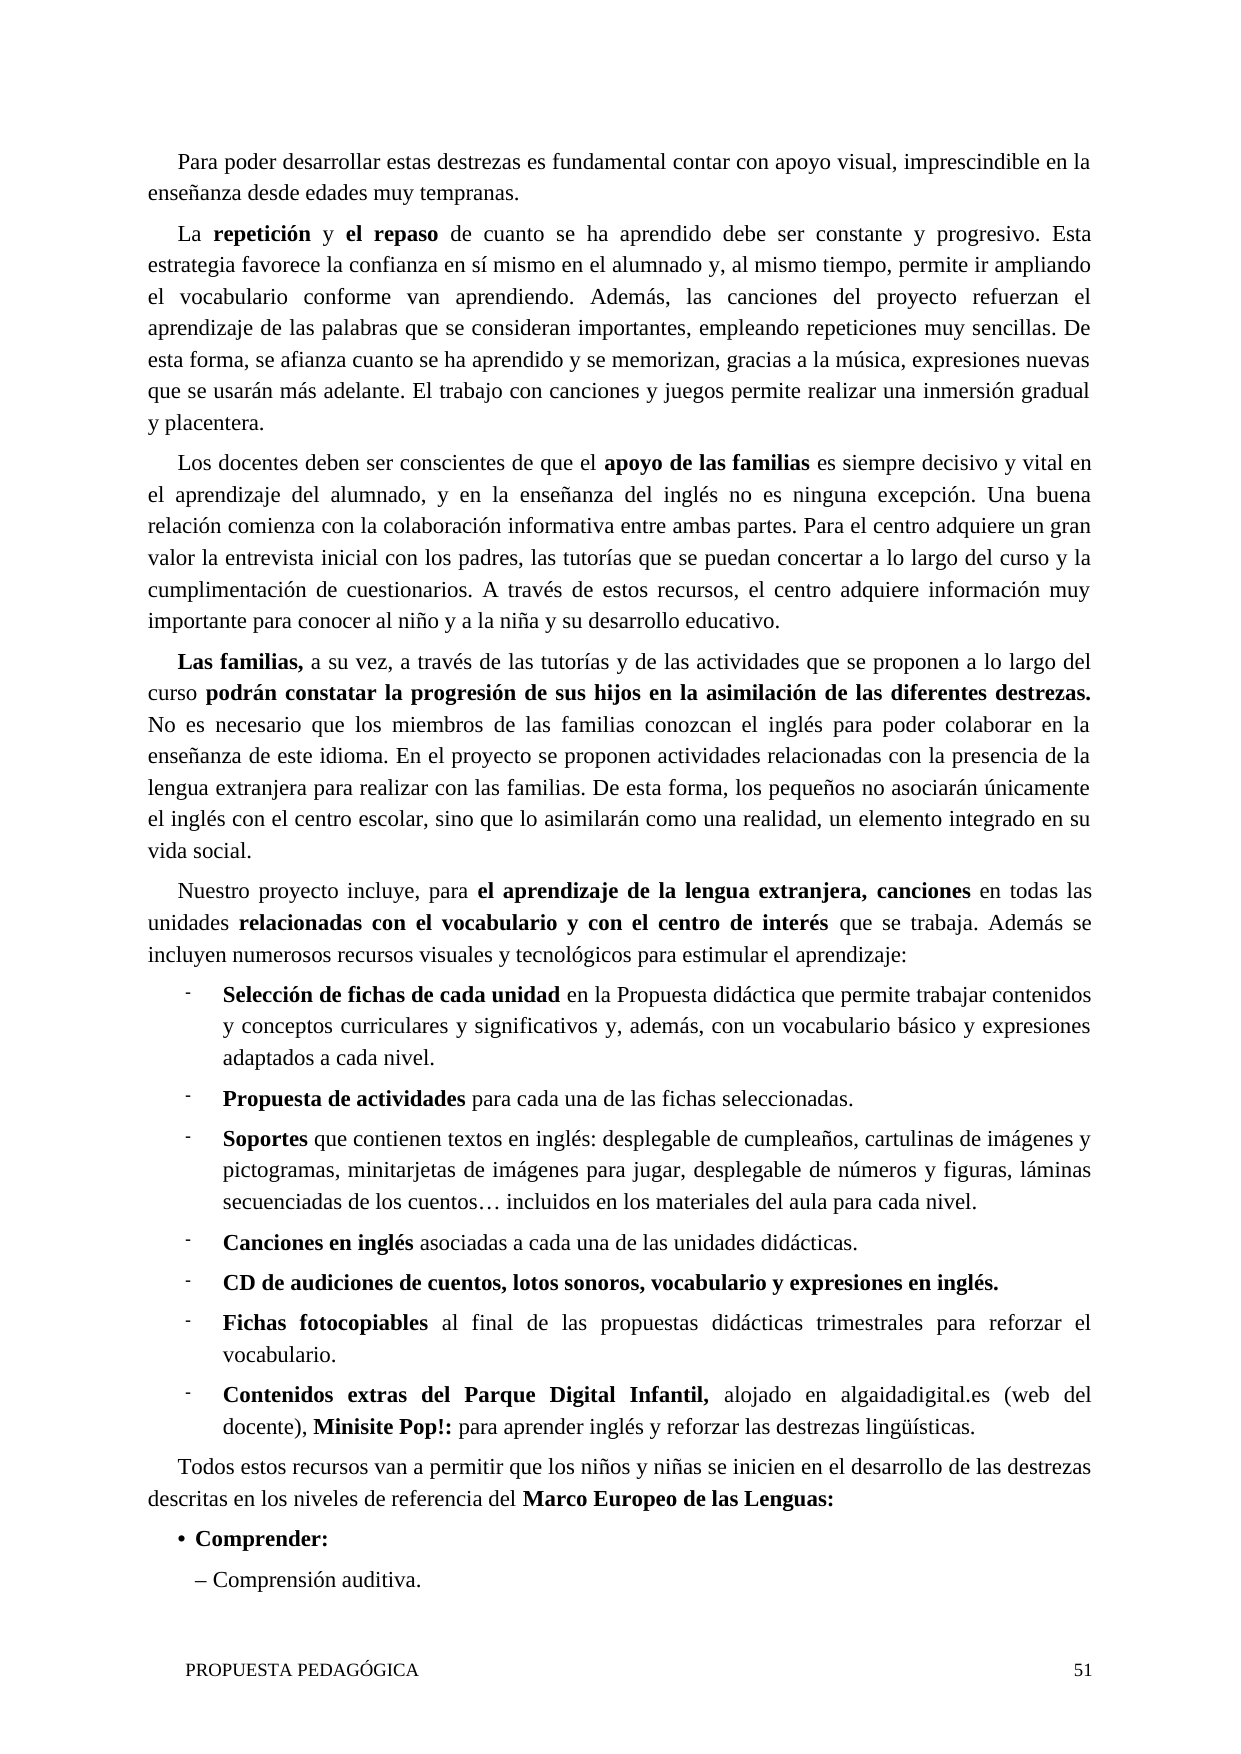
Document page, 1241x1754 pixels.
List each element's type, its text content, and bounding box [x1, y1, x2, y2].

list Canciones en inglés asociadas a cada una de las unidades didácticas. [185, 1228, 1092, 1255]
text Los docentes deben ser conscientes de que el apoyo de las familias es siempre decisivo y vital en el aprendizaje del alumnado, y en la enseñanza del inglés no es ninguna excepción. Una buena relación comienza con la colaboración informativa entre ambas partes. Para el centro adquiere un gran valor la entrevista inicial con los padres, las tutorías que se puedan concertar a lo largo del curso y la cumplimentación de cuestionarios. A través de estos recursos, el centro adquiere información muy importante para conocer al niño y a la niña y su desarrollo educativo. [148, 449, 1092, 634]
list Propuesta de actividades para cada una de las fichas seleccionadas. [185, 1084, 1092, 1111]
list Fichas fotocopiables al final de las propuestas didácticas trimestrales para reforzar el vocabulario. [185, 1309, 1092, 1367]
list Soportes que contienen textos en inglés: desplegable de cumpleaños, cartulinas de imágenes y pictogramas, minitarjetas de imágenes para jugar, desplegable de números y figuras, láminas secuenciadas de los cuentos… incluidos en los materiales del aula para cada nivel. [185, 1125, 1092, 1214]
text Nuestro proyecto incluye, para el aprendizaje de la lengua extranjera, canciones en todas las unidades relacionadas con el vocabulario y con el centro de interés que se trabaja. Además se incluyen numerosos recursos visuales y tecnológicos para estimular el aprendizaje: [148, 877, 1092, 967]
list CD de audiciones de cuentos, lotos sonoros, vocabulario y expresiones en inglés. [185, 1269, 1092, 1295]
text Todos estos recursos van a permitir que los niños y niñas se inicien en el desarrollo de las destrezas descritas en los niveles de referencia del Marco Europeo de las Lenguas: [148, 1453, 1092, 1511]
list Selección de fichas de cada unidad en la Propuesta didáctica que permite trabajar contenidos y conceptos curriculares y significativos y, además, con un vocabulario básico y expresiones adaptados a cada nivel. [185, 981, 1092, 1071]
text • Comprender: [177, 1525, 1092, 1552]
text – Comprensión auditiva. [195, 1566, 1092, 1592]
list Contenidos extras del Parque Digital Infantil, alojado en algaidadigital.es (web del docente), Minisite Pop!: para aprender inglés y reforzar las destrezas lingüísticas. [185, 1381, 1092, 1439]
text Las familias, a su vez, a través de las tutorías y de las actividades que se proponen a lo largo del curso podrán constatar la progresión de sus hijos en la asimilación de las diferentes destrezas. No es necesario que los miembros de las familias conozcan el inglés para poder colaborar en la enseñanza de este idioma. En el proyecto se proponen actividades relacionadas con la presencia de la lengua extranjera para realizar con las familias. De esta forma, los pequeños no asociarán únicamente el inglés con el centro escolar, sino que lo asimilarán como una realidad, un elemento integrado en su vida social. [148, 648, 1092, 863]
text Para poder desarrollar estas destrezas es fundamental contar con apoyo visual, imprescindible en la enseñanza desde edades muy tempranas. [148, 148, 1092, 206]
text La repetición y el repaso de cuanto se ha aprendido debe ser constante y progresivo. Esta estrategia favorece la confianza en sí mismo en el alumnado y, al mismo tiempo, permite ir ampliando el vocabulario conforme van aprendiendo. Además, las canciones del proyecto refuerzan el aprendizaje de las palabras que se consideran importantes, empleando repeticiones muy sencillas. De esta forma, se afianza cuanto se ha aprendido y se memorizan, gracias a la música, expresiones nuevas que se usarán más adelante. El trabajo con canciones y juegos permite realizar una inmersión gradual y placentera. [148, 220, 1092, 435]
